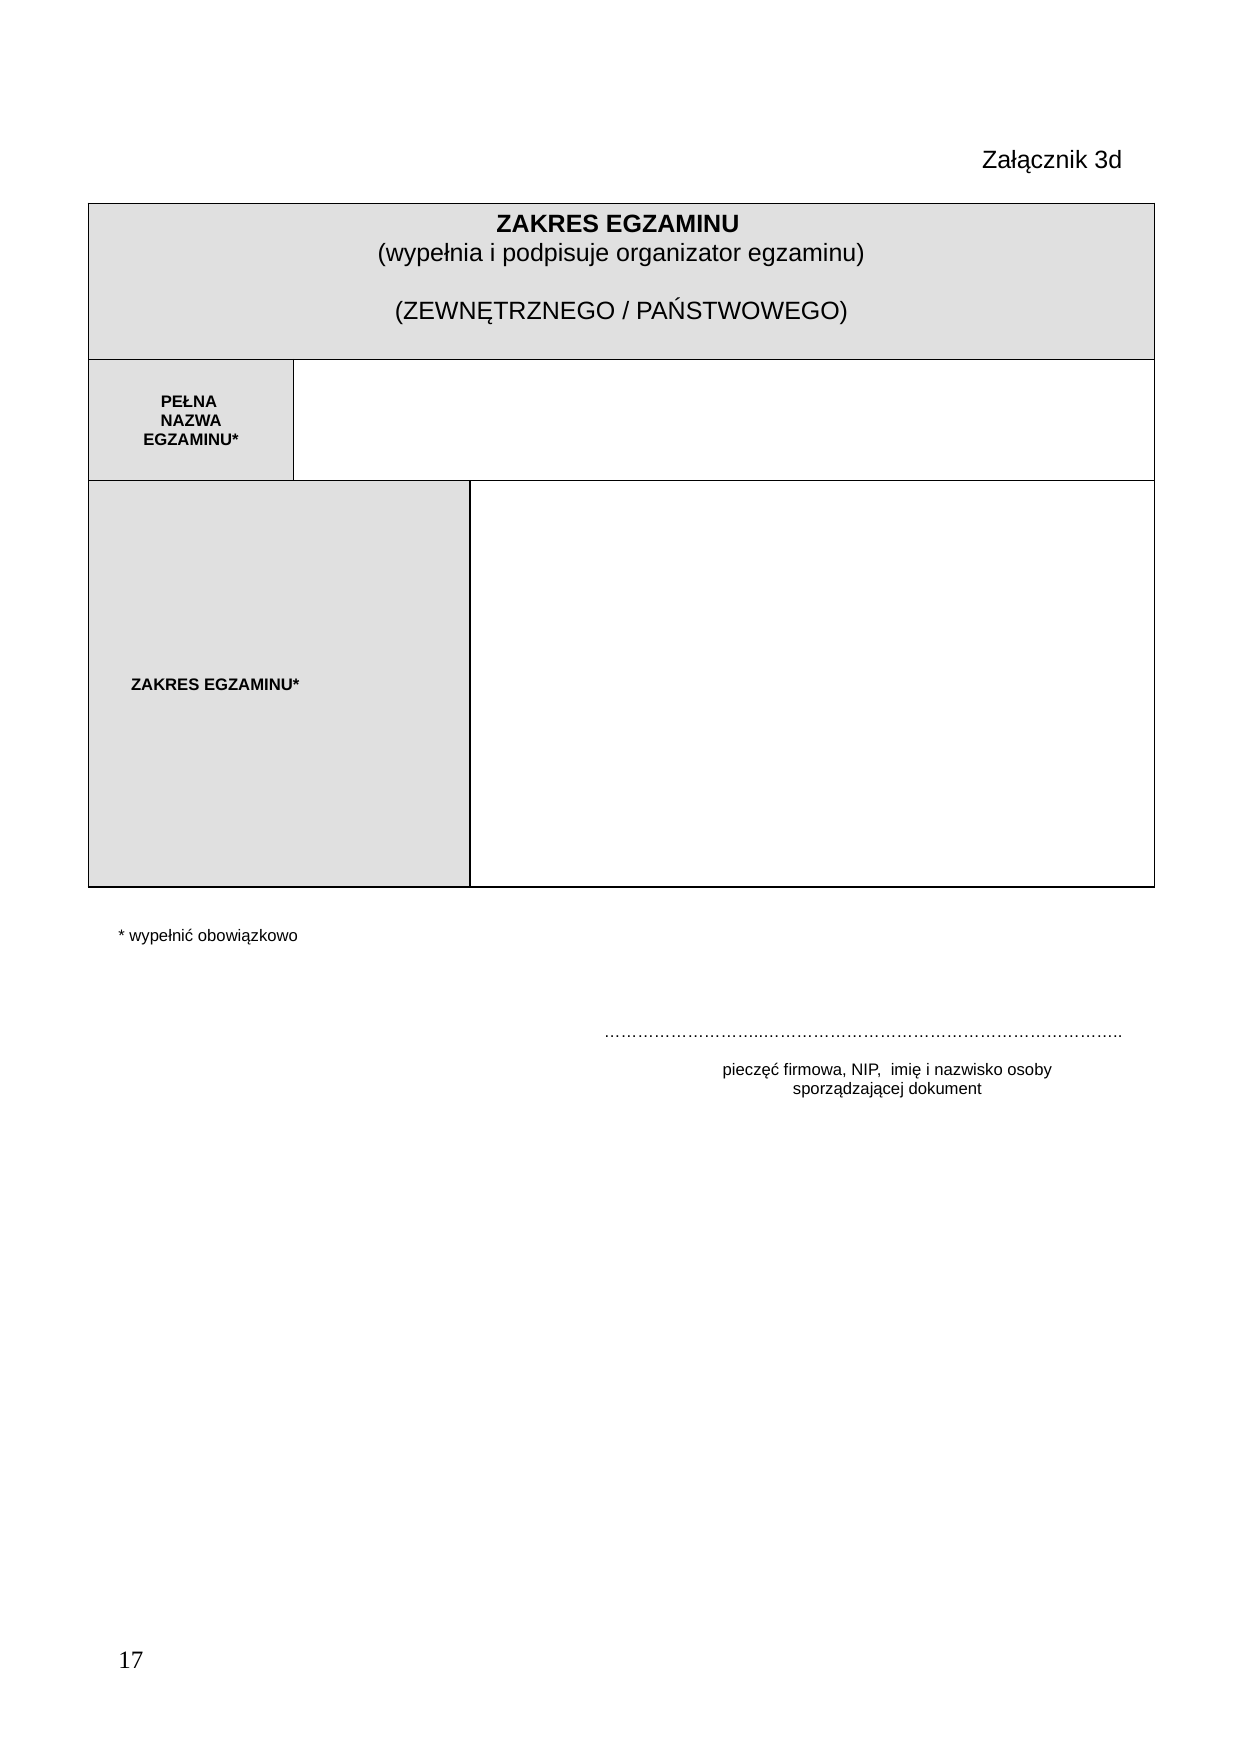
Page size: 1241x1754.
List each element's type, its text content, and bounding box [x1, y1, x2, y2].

text ………………………..……………………………………………………….. [118, 1022, 1122, 1041]
table_cell [471, 481, 1154, 886]
text pieczęć firmowa, NIP, imię i nazwisko osoby sporządzającej dokument [694, 1041, 1080, 1098]
text Załącznik 3d [118, 145, 1122, 174]
table_header ZAKRES EGZAMINU (wypełnia i podpisuje organizator egzaminu) (ZEWNĘTRZNEGO / PAŃSTWOWEGO) [89, 204, 1154, 359]
table_cell ZAKRES EGZAMINU* [89, 481, 469, 886]
text * wypełnić obowiązkowo [118, 926, 1122, 945]
table_cell PEŁNA NAZWA EGZAMINU* [89, 360, 293, 480]
table_cell [294, 360, 1154, 480]
